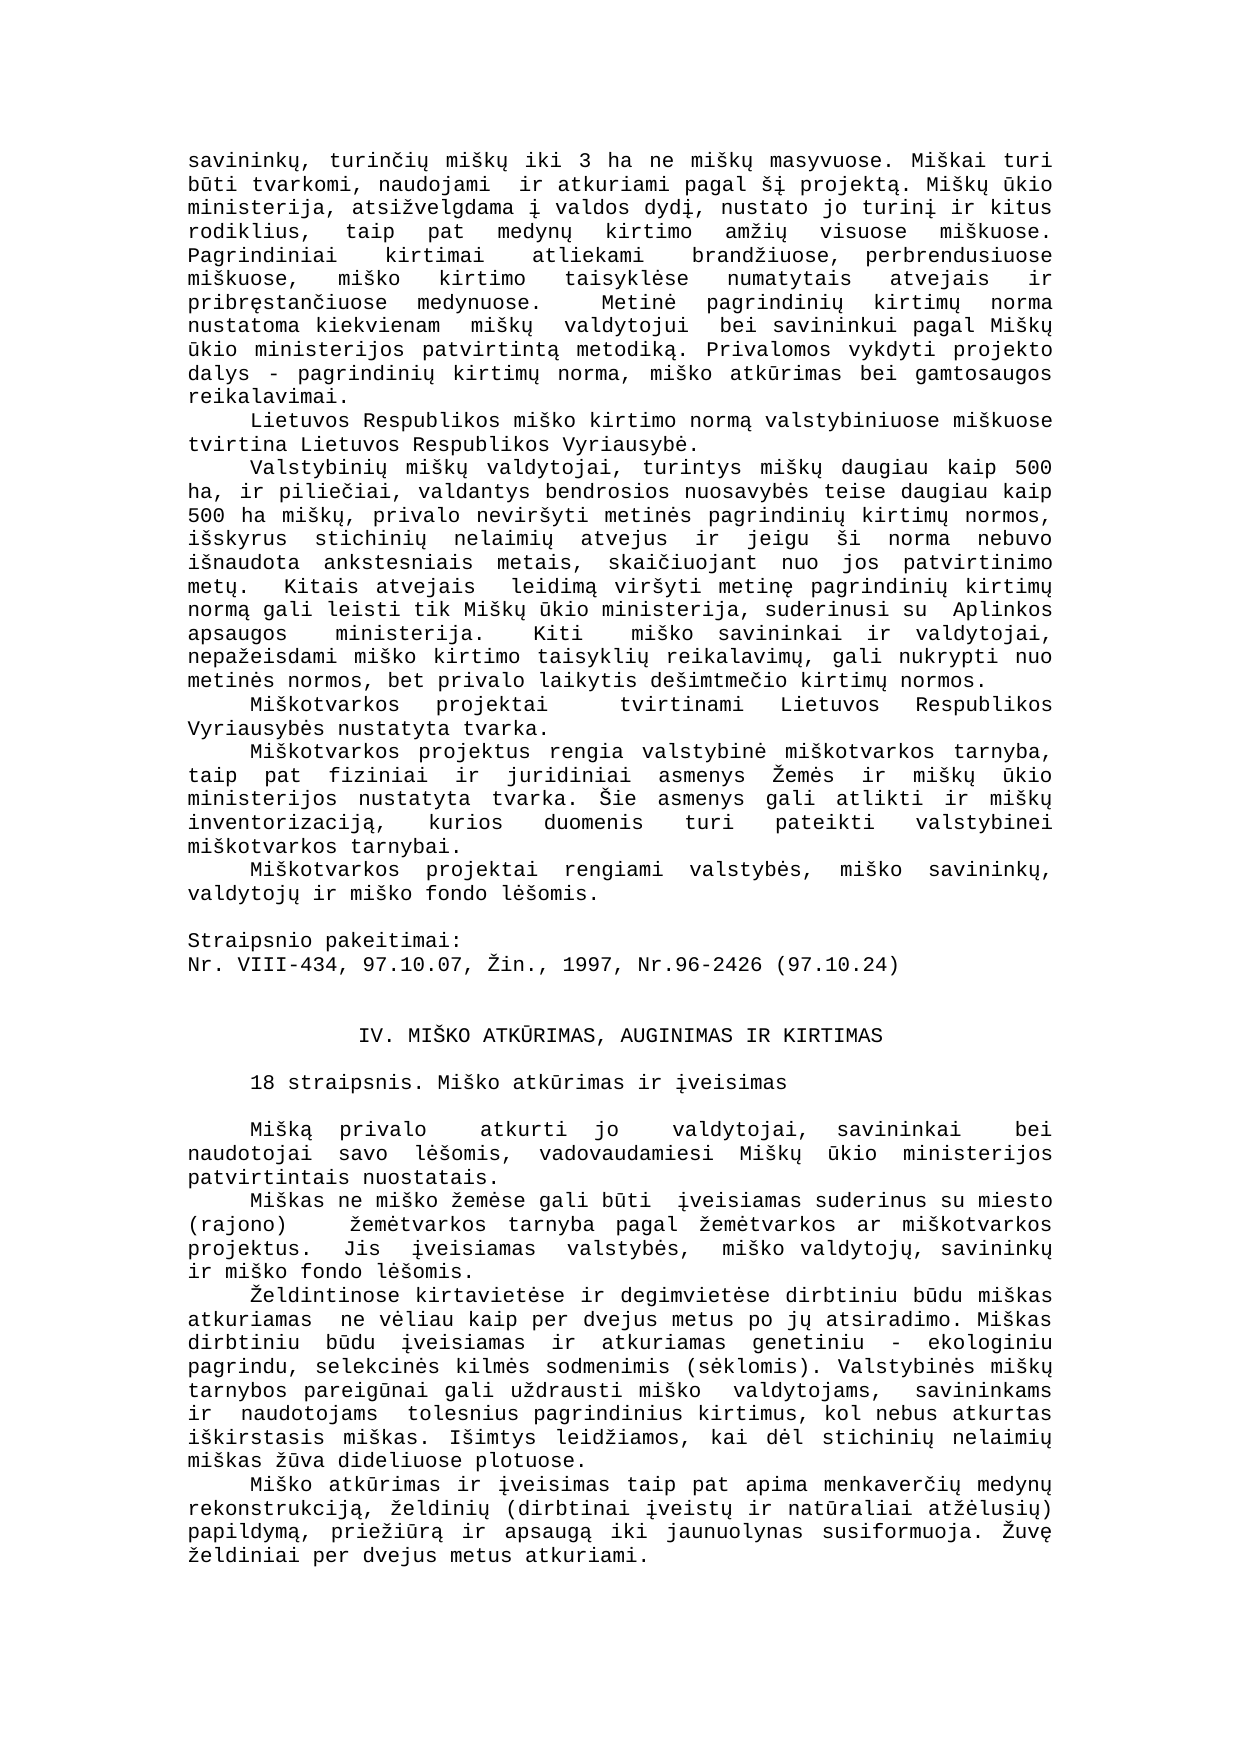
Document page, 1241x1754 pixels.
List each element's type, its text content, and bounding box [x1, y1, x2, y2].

text Nr. VIII-434, 97.10.07, Žin., 1997, Nr.96-2426 (97.10.24) [187, 954, 1053, 978]
text Miško atkūrimas ir įveisimas taip pat apima menkaverčių medynų rekonstrukciją, želdinių (dirbtinai įveistų ir natūraliai atžėlusių) papildymą, priežiūrą ir apsaugą iki jaunuolynas susiformuoja. Žuvę želdiniai per dvejus metus atkuriami. [187, 1474, 1053, 1569]
text Miškas ne miško žemėse gali būti įveisiamas suderinus su miesto (rajono) žemėtvarkos tarnyba pagal žemėtvarkos ar miškotvarkos projektus. Jis įveisiamas valstybės, miško valdytojų, savininkų ir miško fondo lėšomis. [187, 1190, 1053, 1285]
text savininkų, turinčių miškų iki 3 ha ne miškų masyvuose. Miškai turi būti tvarkomi, naudojami ir atkuriami pagal šį projektą. Miškų ūkio ministerija, atsižvelgdama į valdos dydį, nustato jo turinį ir kitus rodiklius, taip pat medynų kirtimo amžių visuose miškuose. Pagrindiniai kirtimai atliekami brandžiuose, perbrendusiuose miškuose, miško kirtimo taisyklėse numatytais atvejais ir pribręstančiuose medynuose. Metinė pagrindinių kirtimų norma nustatoma kiekvienam miškų valdytojui bei savininkui pagal Miškų ūkio ministerijos patvirtintą metodiką. Privalomos vykdyti projekto dalys - pagrindinių kirtimų norma, miško atkūrimas bei gamtosaugos reikalavimai. [187, 150, 1053, 410]
text Miškotvarkos projektai tvirtinami Lietuvos Respublikos Vyriausybės nustatyta tvarka. [187, 694, 1053, 741]
text Lietuvos Respublikos miško kirtimo normą valstybiniuose miškuose tvirtina Lietuvos Respublikos Vyriausybė. [187, 410, 1053, 457]
text Želdintinose kirtavietėse ir degimvietėse dirbtiniu būdu miškas atkuriamas ne vėliau kaip per dvejus metus po jų atsiradimo. Miškas dirbtiniu būdu įveisiamas ir atkuriamas genetiniu - ekologiniu pagrindu, selekcinės kilmės sodmenimis (sėklomis). Valstybinės miškų tarnybos pareigūnai gali uždrausti miško valdytojams, savininkams ir naudotojams tolesnius pagrindinius kirtimus, kol nebus atkurtas iškirstasis miškas. Išimtys leidžiamos, kai dėl stichinių nelaimių miškas žūva dideliuose plotuose. [187, 1285, 1053, 1474]
text Miškotvarkos projektus rengia valstybinė miškotvarkos tarnyba, taip pat fiziniai ir juridiniai asmenys Žemės ir miškų ūkio ministerijos nustatyta tvarka. Šie asmenys gali atlikti ir miškų inventorizaciją, kurios duomenis turi pateikti valstybinei miškotvarkos tarnybai. [187, 741, 1053, 859]
text Mišką privalo atkurti jo valdytojai, savininkai bei naudotojai savo lėšomis, vadovaudamiesi Miškų ūkio ministerijos patvirtintais nuostatais. [187, 1119, 1053, 1190]
text IV. MIŠKO ATKŪRIMAS, AUGINIMAS IR KIRTIMAS [187, 1025, 1053, 1048]
text Straipsnio pakeitimai: [187, 930, 1053, 954]
text Miškotvarkos projektai rengiami valstybės, miško savininkų, valdytojų ir miško fondo lėšomis. [187, 859, 1053, 907]
text Valstybinių miškų valdytojai, turintys miškų daugiau kaip 500 ha, ir piliečiai, valdantys bendrosios nuosavybės teise daugiau kaip 500 ha miškų, privalo neviršyti metinės pagrindinių kirtimų normos, išskyrus stichinių nelaimių atvejus ir jeigu ši norma nebuvo išnaudota ankstesniais metais, skaičiuojant nuo jos patvirtinimo metų. Kitais atvejais leidimą viršyti metinę pagrindinių kirtimų normą gali leisti tik Miškų ūkio ministerija, suderinusi su Aplinkos apsaugos ministerija. Kiti miško savininkai ir valdytojai, nepažeisdami miško kirtimo taisyklių reikalavimų, gali nukrypti nuo metinės normos, bet privalo laikytis dešimtmečio kirtimų normos. [187, 457, 1053, 694]
text 18 straipsnis. Miško atkūrimas ir įveisimas [187, 1072, 1053, 1096]
